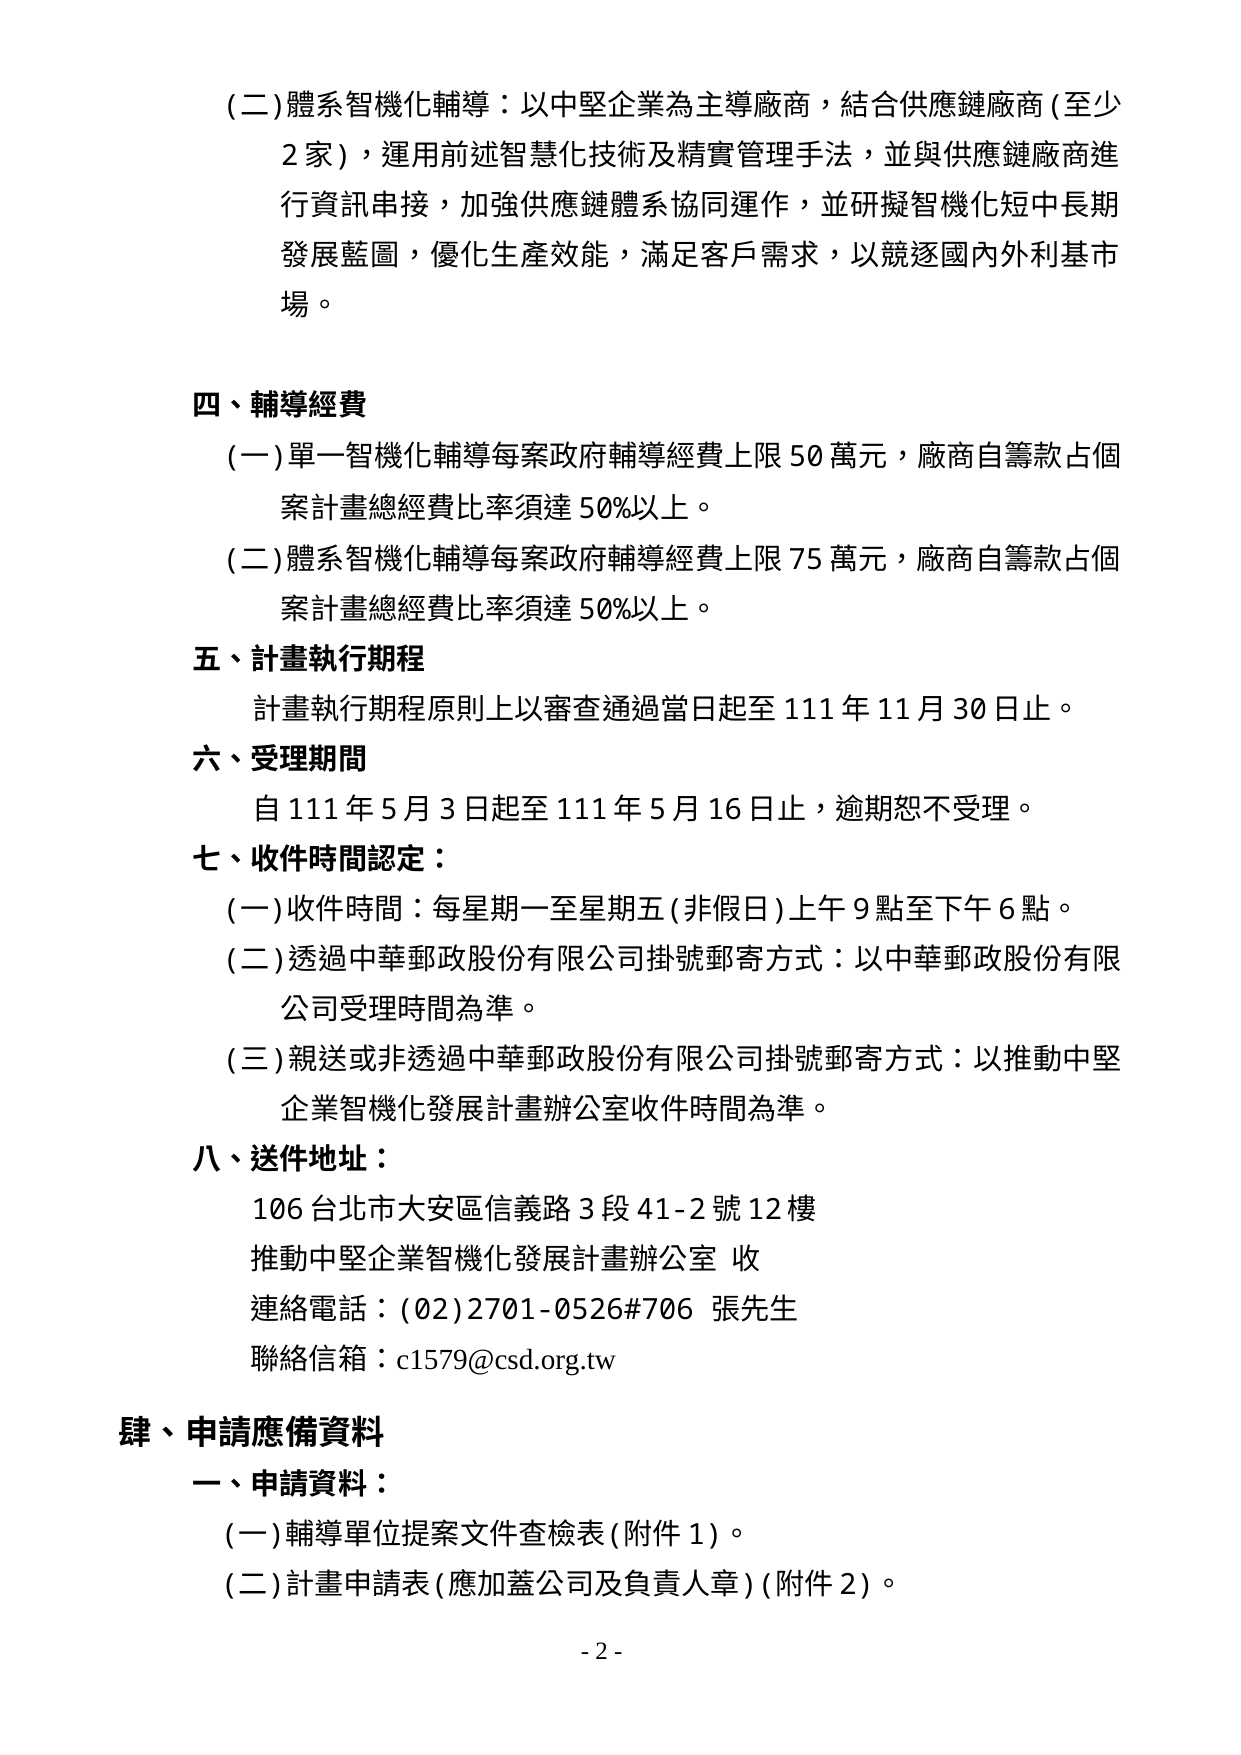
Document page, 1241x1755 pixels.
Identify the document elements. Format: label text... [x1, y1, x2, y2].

text (二)計畫申請表(應加蓋公司及負責人章)(附件2)。 [148, 1554, 1122, 1604]
text (一)輔導單位提案文件查檢表(附件1)。 [148, 1504, 1122, 1554]
text 自111年5月3日起至111年5月16日止，逾期恕不受理。 [251, 779, 1122, 829]
text 四、輔導經費 [192, 375, 1122, 425]
text 六、受理期間 [192, 729, 1122, 779]
text 計畫執行期程原則上以審查通過當日起至111年11月30日止。 [251, 679, 1122, 729]
text (一)單一智機化輔導每案政府輔導經費上限50萬元，廠商自籌款占個案計畫總經費比率須達50%以上。 [223, 425, 1122, 529]
text (三)親送或非透過中華郵政股份有限公司掛號郵寄方式：以推動中堅企業智機化發展計畫辦公室收件時間為準。 [222, 1029, 1122, 1129]
text 聯絡信箱：c1579@csd.org.tw [250, 1329, 1122, 1379]
text (二)透過中華郵政股份有限公司掛號郵寄方式：以中華郵政股份有限公司受理時間為準。 [222, 929, 1122, 1029]
text 106台北市大安區信義路3段41-2號12樓 [251, 1179, 1122, 1229]
text (一)收件時間：每星期一至星期五(非假日)上午9點至下午6點。 [222, 879, 1122, 929]
text (二)體系智機化輔導：以中堅企業為主導廠商，結合供應鏈廠商(至少2家)，運用前述智慧化技術及精實管理手法，並與供應鏈廠商進行資訊串接，加強供應鏈體系協同運作，並研擬智機化短中長期發展藍圖，優化生產效能，滿足客戶需求，以競逐國內外利基市場。 [222, 75, 1122, 325]
text 推動中堅企業智機化發展計畫辦公室 收 [250, 1229, 1122, 1279]
text 七、收件時間認定： [192, 829, 1122, 879]
subtitle 肆、申請應備資料 [118, 1404, 1122, 1454]
text 一、申請資料： [192, 1454, 1122, 1504]
text (二)體系智機化輔導每案政府輔導經費上限75萬元，廠商自籌款占個案計畫總經費比率須達50%以上。 [222, 529, 1122, 629]
text 五、計畫執行期程 [192, 629, 1122, 679]
text 連絡電話：(02)2701-0526#706 張先生 [250, 1279, 1122, 1329]
text 八、送件地址： [192, 1129, 1122, 1179]
